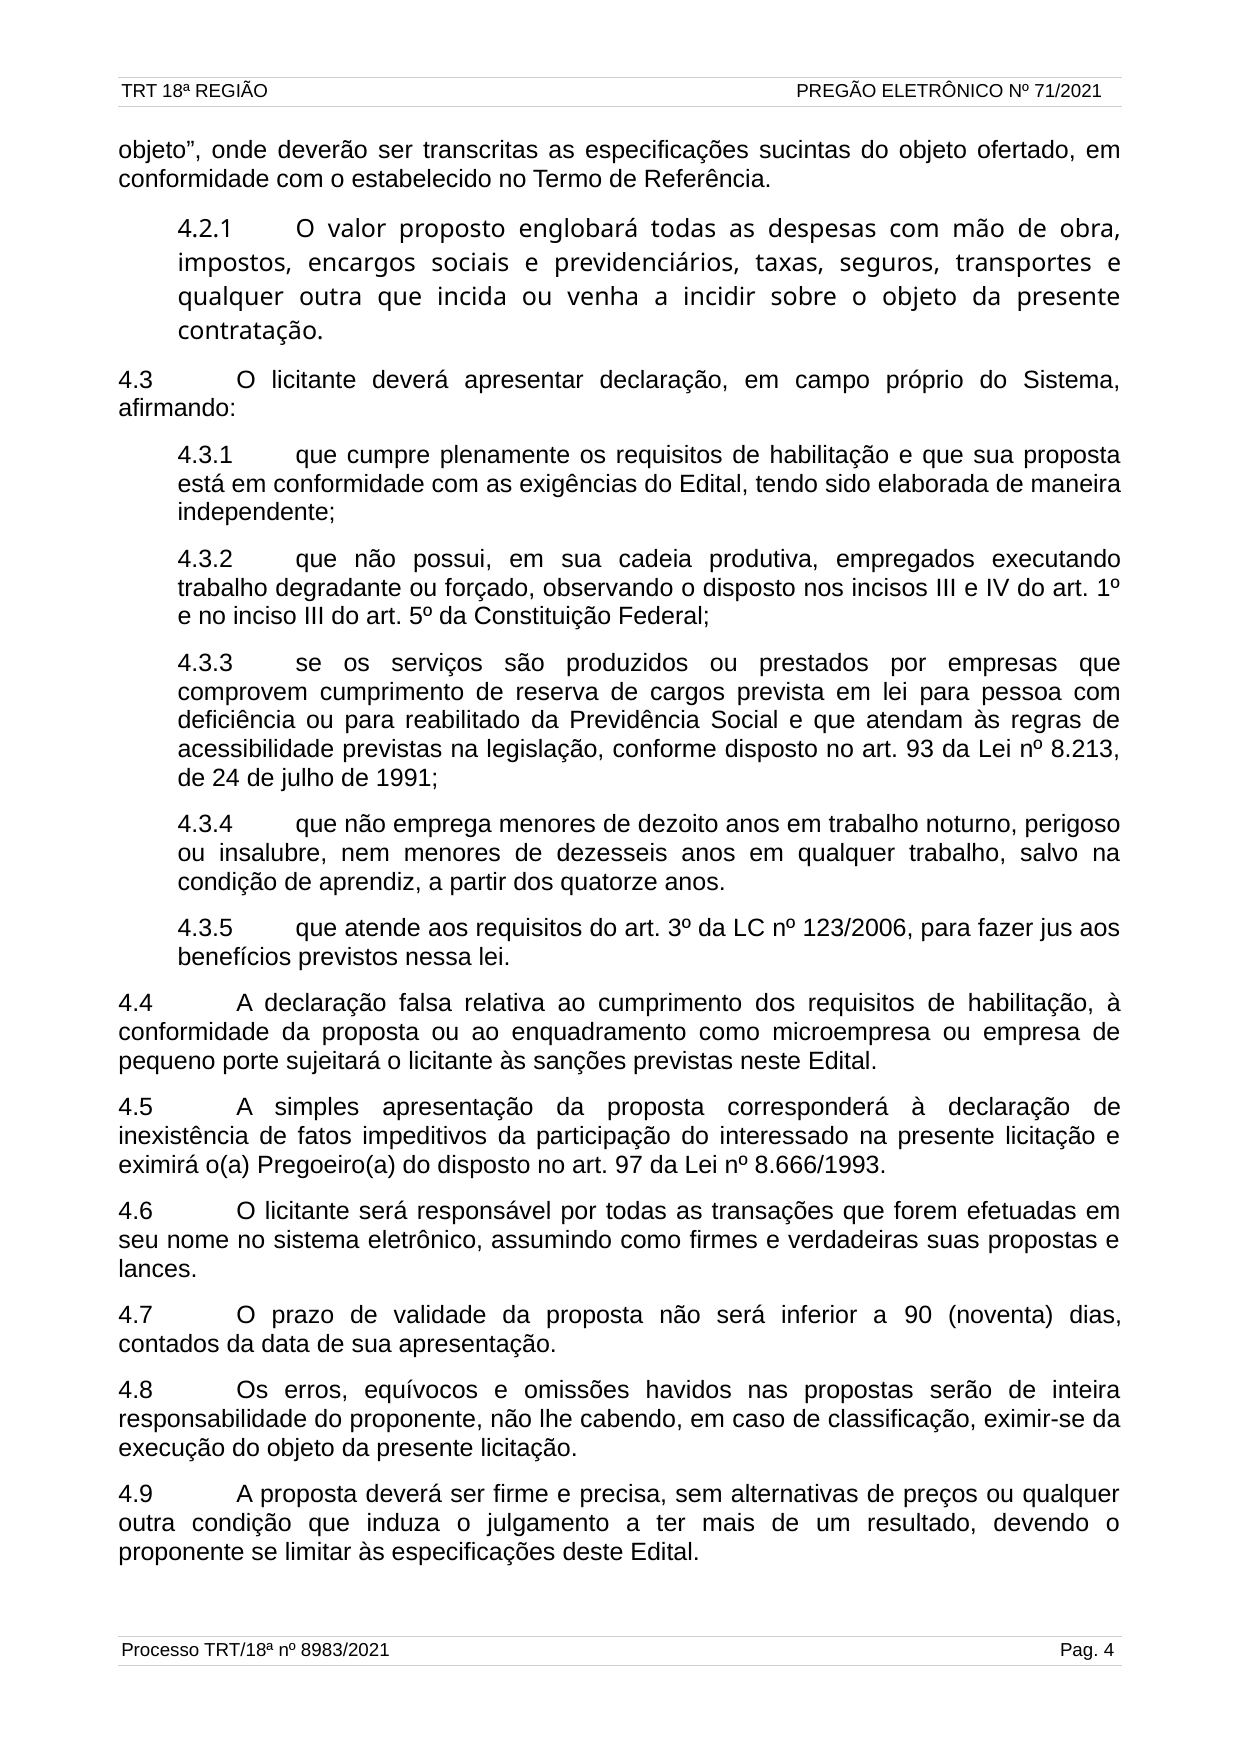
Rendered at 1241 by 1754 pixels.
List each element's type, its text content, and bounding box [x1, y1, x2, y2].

text 4.3.2 que não possui, em sua cadeia produtiva, empregados executando trabalho degradante ou forçado, observando o disposto nos incisos III e IV do art. 1º e no inciso III do art. 5º da Constituição Federal; [177, 544, 1122, 630]
list 4.2.1 O valor proposto englobará todas as despesas com mão de obra, impostos, encargos sociais e previdenciários, taxas, seguros, transportes e qualquer outra que incida ou venha a incidir sobre o objeto da presente contratação. [177, 211, 1122, 347]
text 4.3.5 que atende aos requisitos do art. 3º da LC nº 123/2006, para fazer jus aos benefícios previstos nessa lei. [177, 913, 1122, 971]
list 4.6 O licitante será responsável por todas as transações que forem efetuadas em seu nome no sistema eletrônico, assumindo como firmes e verdadeiras suas propostas e lances. [118, 1196, 1122, 1283]
text 4.9 A proposta deverá ser firme e precisa, sem alternativas de preços ou qualquer outra condição que induza o julgamento a ter mais de um resultado, devendo o proponente se limitar às especificações deste Edital. [118, 1479, 1122, 1566]
text 4.3.3 se os serviços são produzidos ou prestados por empresas que comprovem cumprimento de reserva de cargos prevista em lei para pessoa com deficiência ou para reabilitado da Previdência Social e que atendam às regras de acessibilidade previstas na legislação, conforme disposto no art. 93 da Lei nº 8.213, de 24 de julho de 1991; [177, 648, 1122, 792]
text 4.3.1 que cumpre plenamente os requisitos de habilitação e que sua proposta está em conformidade com as exigências do Edital, tendo sido elaborada de maneira independente; [177, 440, 1122, 526]
text 4.3.4 que não emprega menores de dezoito anos em trabalho noturno, perigoso ou insalubre, nem menores de dezesseis anos em qualquer trabalho, salvo na condição de aprendiz, a partir dos quatorze anos. [177, 809, 1122, 896]
text 4.5 A simples apresentação da proposta corresponderá à declaração de inexistência de fatos impeditivos da participação do interessado na presente licitação e eximirá o(a) Pregoeiro(a) do disposto no art. 97 da Lei nº 8.666/1993. [118, 1092, 1122, 1179]
text 4.3 O licitante deverá apresentar declaração, em campo próprio do Sistema, afirmando: [118, 365, 1122, 422]
text 4.7 O prazo de validade da proposta não será inferior a 90 (noventa) dias, contados da data de sua apresentação. [118, 1300, 1122, 1358]
text 4.4 A declaração falsa relativa ao cumprimento dos requisitos de habilitação, à conformidade da proposta ou ao enquadramento como microempresa ou empresa de pequeno porte sujeitará o licitante às sanções previstas neste Edital. [118, 988, 1122, 1075]
text 4.8 Os erros, equívocos e omissões havidos nas propostas serão de inteira responsabilidade do proponente, não lhe cabendo, em caso de classificação, eximir-se da execução do objeto da presente licitação. [118, 1376, 1122, 1462]
list objeto”, onde deverão ser transcritas as especificações sucintas do objeto ofertado, em conformidade com o estabelecido no Termo de Referência. [118, 136, 1122, 193]
